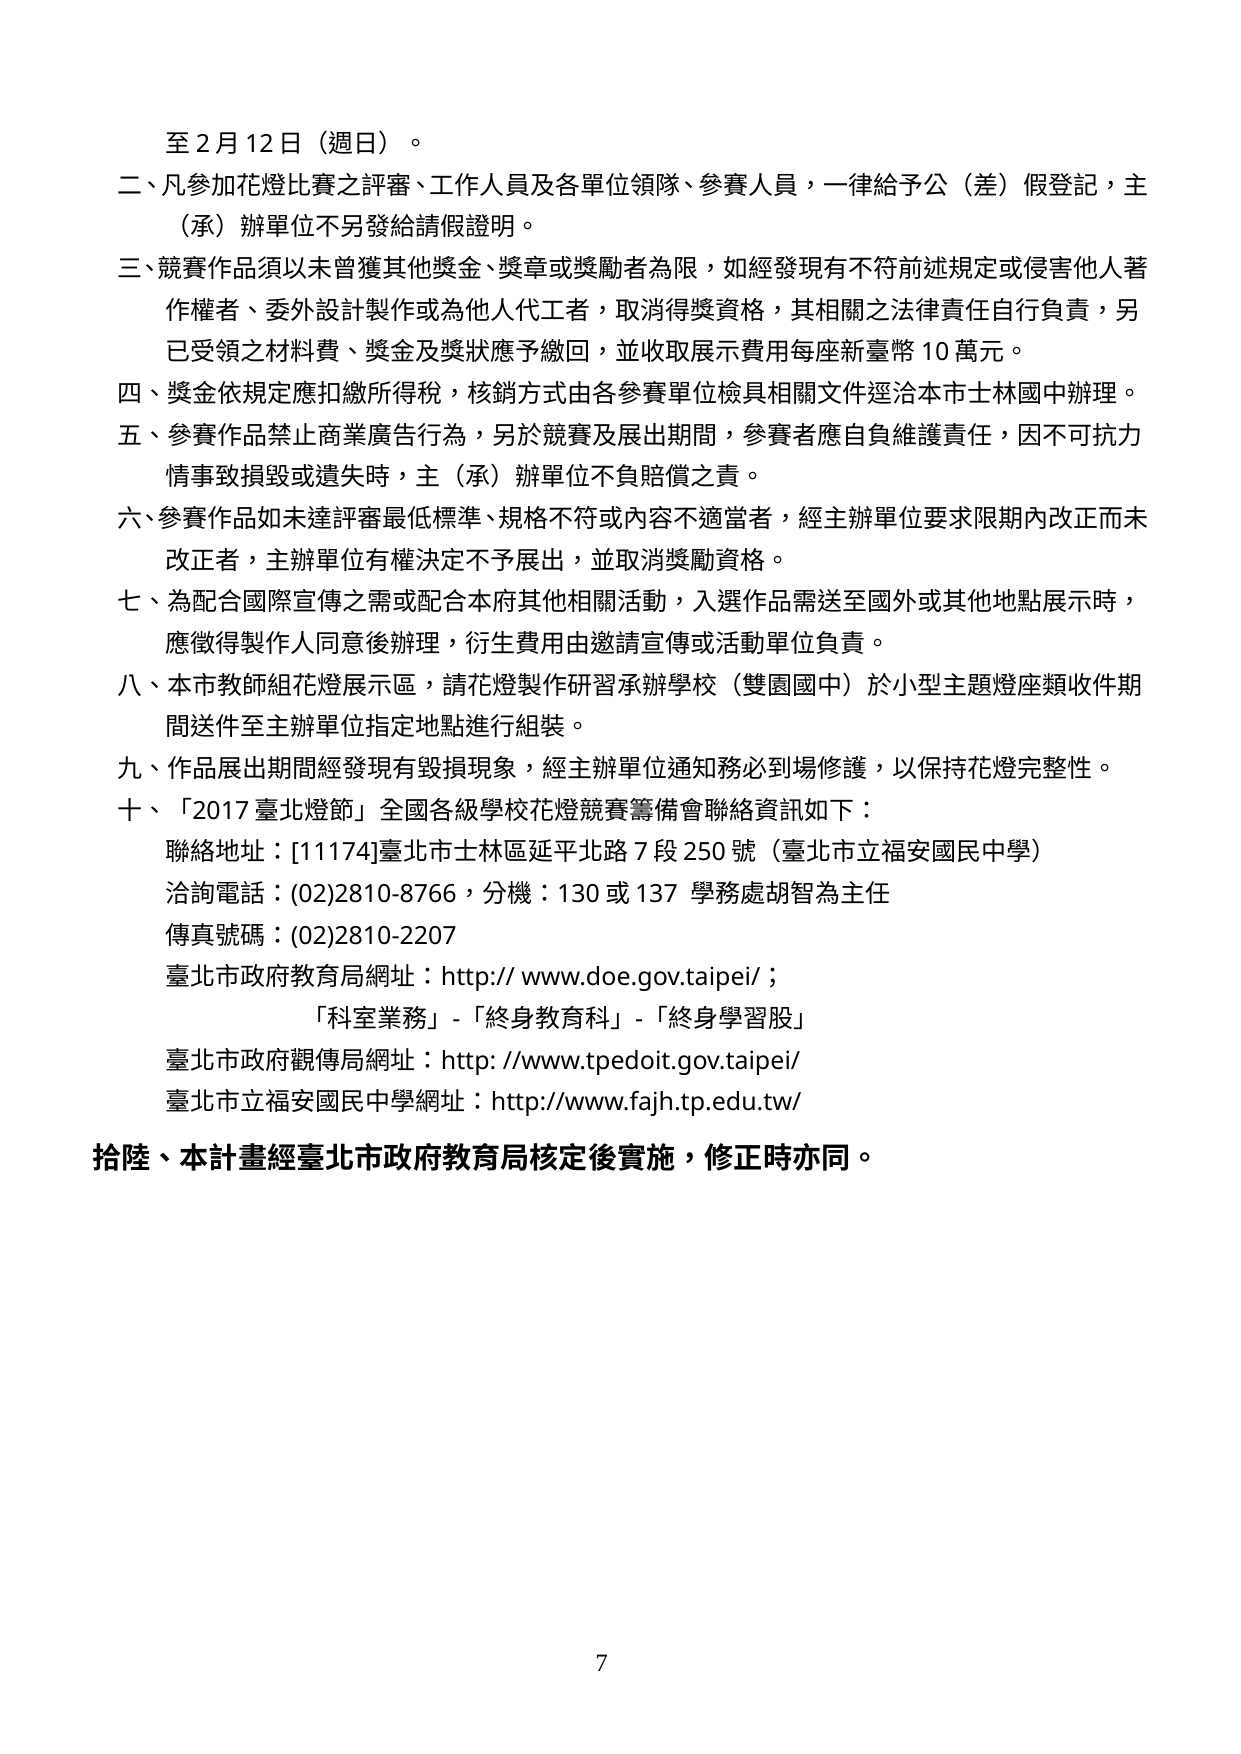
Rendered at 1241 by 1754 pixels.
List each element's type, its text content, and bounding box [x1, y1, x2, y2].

text 五、參賽作品禁止商業廣告行為，另於競賽及展出期間，參賽者應自負維護責任，因不可抗力情事致損毀或遺失時，主（承）辦單位不負賠償之責。 [92, 411, 1148, 494]
text 六、參賽作品如未達評審最低標準、規格不符或內容不適當者，經主辦單位要求限期內改正而未改正者，主辦單位有權決定不予展出，並取消獎勵資格。 [92, 494, 1148, 577]
text 十、「2017臺北燈節」全國各級學校花燈競賽籌備會聯絡資訊如下： [92, 786, 1148, 827]
text 三、競賽作品須以未曾獲其他獎金、獎章或獎勵者為限，如經發現有不符前述規定或侵害他人著作權者、委外設計製作或為他人代工者，取消得獎資格，其相關之法律責任自行負責，另已受領之材料費、獎金及獎狀應予繳回，並收取展示費用每座新臺幣10萬元。 [92, 244, 1148, 369]
text 臺北市政府教育局網址：http:// www.doe.gov.taipei/； [165, 952, 1148, 994]
text 七、為配合國際宣傳之需或配合本府其他相關活動，入選作品需送至國外或其他地點展示時，應徵得製作人同意後辦理，衍生費用由邀請宣傳或活動單位負責。 [92, 577, 1148, 661]
text 八、本市教師組花燈展示區，請花燈製作研習承辦學校（雙園國中）於小型主題燈座類收件期間送件至主辦單位指定地點進行組裝。 [92, 661, 1148, 744]
text 洽詢電話：(02)2810-8766，分機：130或137 學務處胡智為主任 [165, 869, 1148, 911]
text 聯絡地址：[11174]臺北市士林區延平北路7段250號（臺北市立福安國民中學） [165, 827, 1148, 869]
text 至2月12日（週日）。 [92, 119, 1148, 161]
text 二、凡參加花燈比賽之評審、工作人員及各單位領隊、參賽人員，一律給予公（差）假登記，主（承）辦單位不另發給請假證明。 [92, 161, 1148, 244]
text 四、獎金依規定應扣繳所得稅，核銷方式由各參賽單位檢具相關文件逕洽本市士林國中辦理。 [92, 369, 1148, 411]
text 傳真號碼：(02)2810-2207 [165, 911, 1148, 952]
text 「科室業務」-「終身教育科」-「終身學習股」 [165, 994, 1148, 1036]
text 拾陸、本計畫經臺北市政府教育局核定後實施，修正時亦同。 [92, 1135, 1148, 1176]
text 九、作品展出期間經發現有毀損現象，經主辦單位通知務必到場修護，以保持花燈完整性。 [92, 744, 1148, 786]
text 臺北市政府觀傳局網址：http: //www.tpedoit.gov.taipei/ [165, 1036, 1148, 1077]
text 臺北市立福安國民中學網址：http://www.fajh.tp.edu.tw/ [165, 1077, 1148, 1119]
